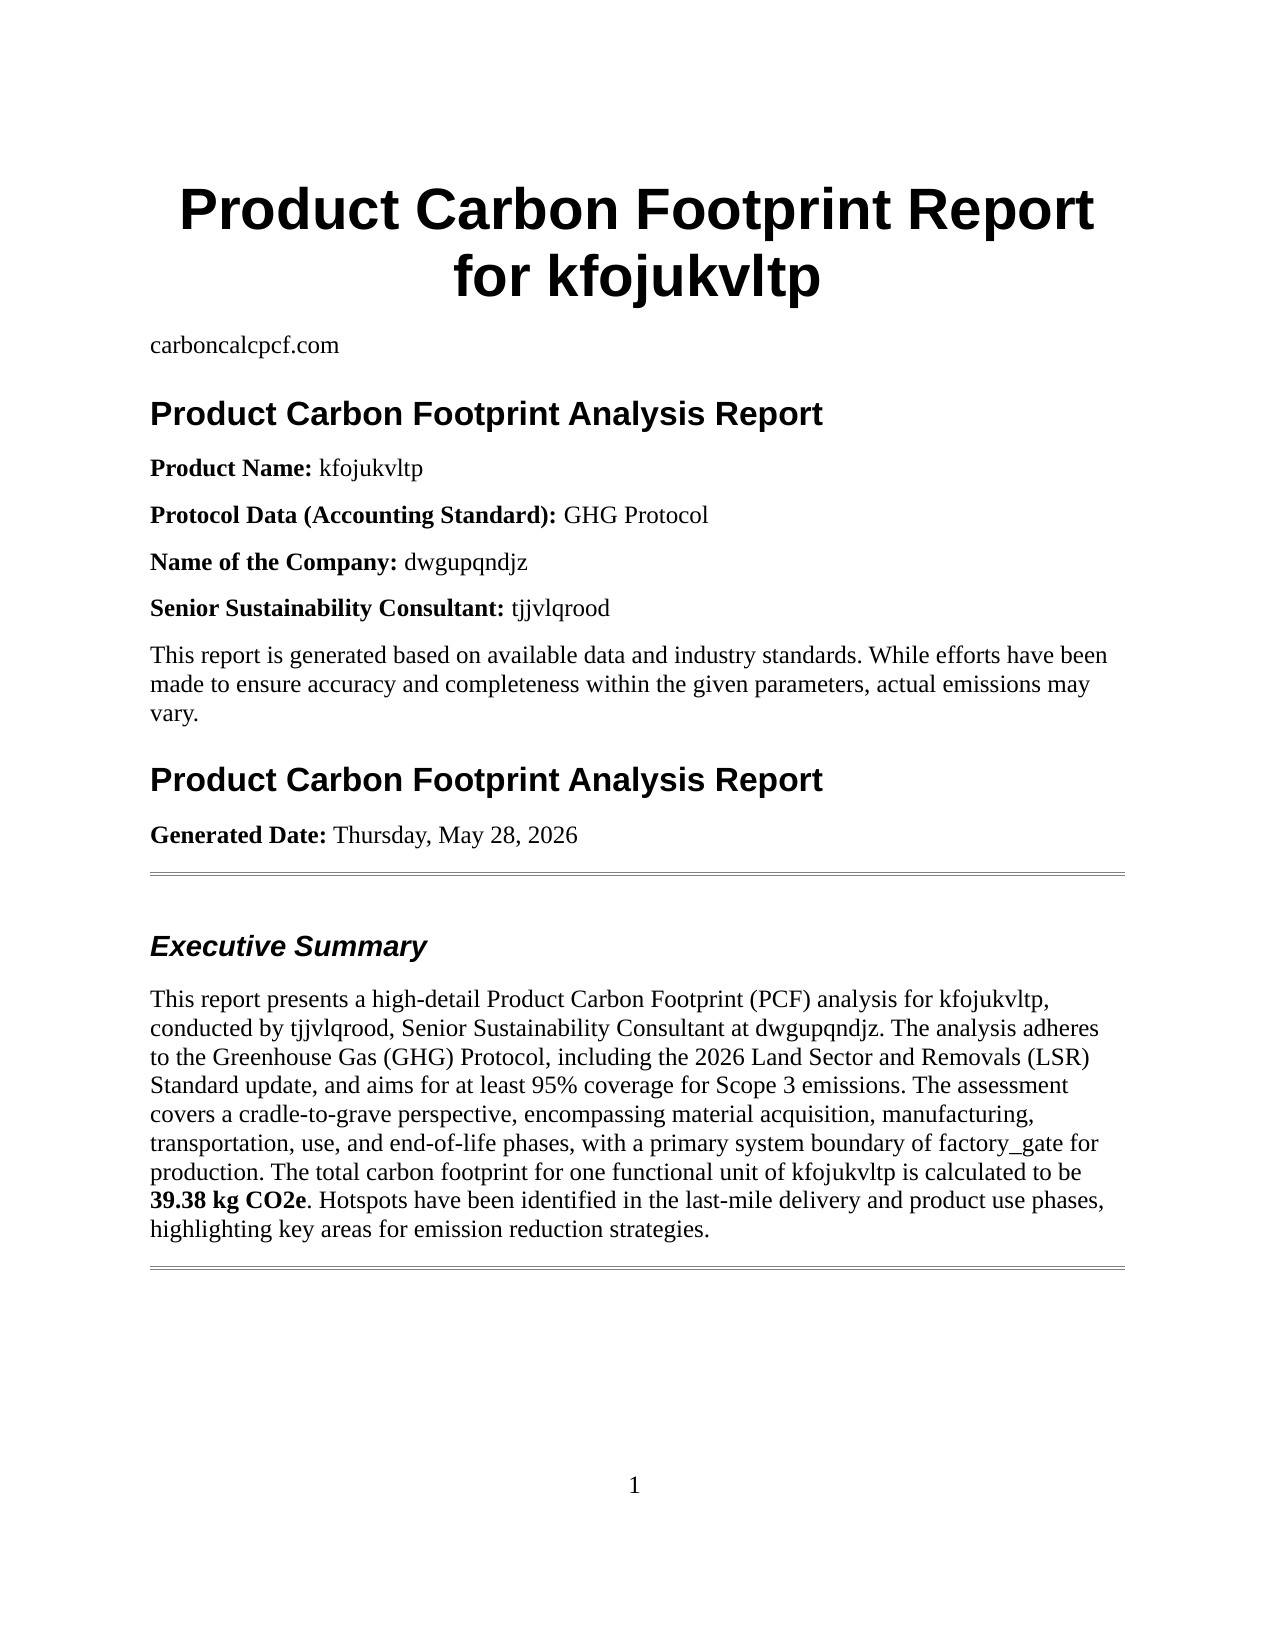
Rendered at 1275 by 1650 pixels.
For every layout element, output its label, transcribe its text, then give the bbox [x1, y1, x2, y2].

title Product Carbon Footprint Report for kfojukvltp [150, 175, 1125, 309]
text Product Name: kfojukvltp [150, 453, 1125, 482]
text carboncalcpcf.com [150, 331, 1125, 359]
subtitle Product Carbon Footprint Analysis Report [150, 760, 1125, 799]
subtitle Product Carbon Footprint Analysis Report [150, 393, 1125, 432]
text This report is generated based on available data and industry standards. While efforts have been made to ensure accuracy and completeness within the given parameters, actual emissions may vary. [150, 640, 1125, 726]
text Protocol Data (Accounting Standard): GHG Protocol [150, 500, 1125, 529]
subtitle Executive Summary [150, 929, 1125, 963]
text Name of the Company: dwgupqndjz [150, 547, 1125, 576]
text Generated Date: Thursday, May 28, 2026 [150, 820, 1125, 849]
text This report presents a high-detail Product Carbon Footprint (PCF) analysis for kfojukvltp, conducted by tjjvlqrood, Senior Sustainability Consultant at dwgupqndjz. The analysis adheres to the Greenhouse Gas (GHG) Protocol, including the 2026 Land Sector and Removals (LSR) Standard update, and aims for at least 95% coverage for Scope 3 emissions. The assessment covers a cradle-to-grave perspective, encompassing material acquisition, manufacturing, transportation, use, and end-of-life phases, with a primary system boundary of factory_gate for production. The total carbon footprint for one functional unit of kfojukvltp is calculated to be 39.38 kg CO2e. Hotspots have been identified in the last-mile delivery and product use phases, highlighting key areas for emission reduction strategies. [150, 984, 1125, 1243]
text Senior Sustainability Consultant: tjjvlqrood [150, 593, 1125, 622]
